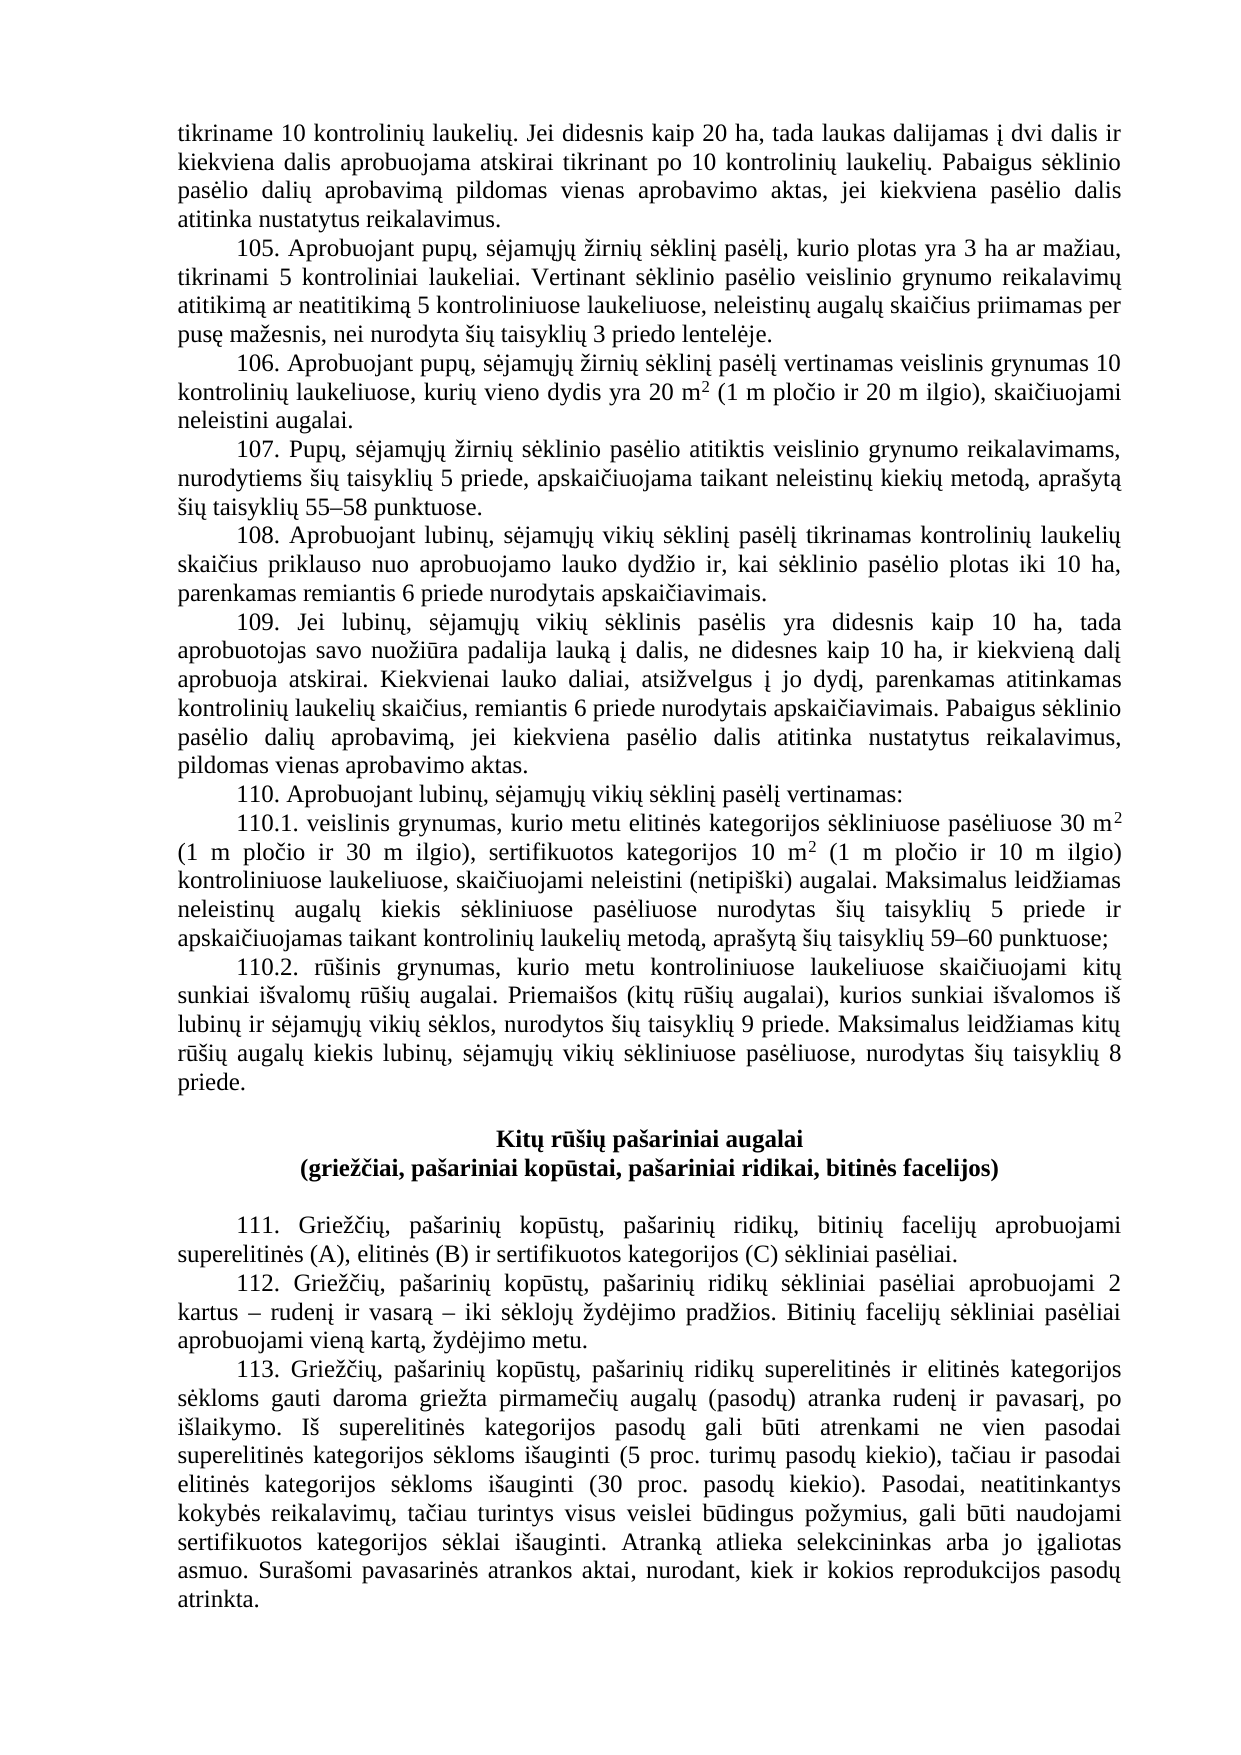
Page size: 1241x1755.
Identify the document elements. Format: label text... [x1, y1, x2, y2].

text (griežčiai, pašariniai kopūstai, pašariniai ridikai, bitinės facelijos) [177, 1153, 1122, 1182]
text 107. Pupų, sėjamųjų žirnių sėklinio pasėlio atitiktis veislinio grynumo reikalavimams, nurodytiems šių taisyklių 5 priede, apskaičiuojama taikant neleistinų kiekių metodą, aprašytą šių taisyklių 55–58 punktuose. [177, 434, 1122, 521]
text 113. Griežčių, pašarinių kopūstų, pašarinių ridikų superelitinės ir elitinės kategorijos sėkloms gauti daroma griežta pirmamečių augalų (pasodų) atranka rudenį ir pavasarį, po išlaikymo. Iš superelitinės kategorijos pasodų gali būti atrenkami ne vien pasodai superelitinės kategorijos sėkloms išauginti (5 proc. turimų pasodų kiekio), tačiau ir pasodai elitinės kategorijos sėkloms išauginti (30 proc. pasodų kiekio). Pasodai, neatitinkantys kokybės reikalavimų, tačiau turintys visus veislei būdingus požymius, gali būti naudojami sertifikuotos kategorijos sėklai išauginti. Atranką atlieka selekcininkas arba jo įgaliotas asmuo. Surašomi pavasarinės atrankos aktai, nurodant, kiek ir kokios reprodukcijos pasodų atrinkta. [177, 1354, 1122, 1613]
text 110.2. rūšinis grynumas, kurio metu kontroliniuose laukeliuose skaičiuojami kitų sunkiai išvalomų rūšių augalai. Priemaišos (kitų rūšių augalai), kurios sunkiai išvalomos iš lubinų ir sėjamųjų vikių sėklos, nurodytos šių taisyklių 9 priede. Maksimalus leidžiamas kitų rūšių augalų kiekis lubinų, sėjamųjų vikių sėkliniuose pasėliuose, nurodytas šių taisyklių 8 priede. [177, 952, 1122, 1096]
text 108. Aprobuojant lubinų, sėjamųjų vikių sėklinį pasėlį tikrinamas kontrolinių laukelių skaičius priklauso nuo aprobuojamo lauko dydžio ir, kai sėklinio pasėlio plotas iki 10 ha, parenkamas remiantis 6 priede nurodytais apskaičiavimais. [177, 521, 1122, 607]
text 106. Aprobuojant pupų, sėjamųjų žirnių sėklinį pasėlį vertinamas veislinis grynumas 10 kontrolinių laukeliuose, kurių vieno dydis yra 20 m2 (1 m pločio ir 20 m ilgio), skaičiuojami neleistini augalai. [177, 348, 1122, 434]
text 112. Griežčių, pašarinių kopūstų, pašarinių ridikų sėkliniai pasėliai aprobuojami 2 kartus – rudenį ir vasarą – iki sėklojų žydėjimo pradžios. Bitinių facelijų sėkliniai pasėliai aprobuojami vieną kartą, žydėjimo metu. [177, 1268, 1122, 1354]
text 110. Aprobuojant lubinų, sėjamųjų vikių sėklinį pasėlį vertinamas: [177, 779, 1122, 808]
text 111. Griežčių, pašarinių kopūstų, pašarinių ridikų, bitinių facelijų aprobuojami superelitinės (A), elitinės (B) ir sertifikuotos kategorijos (C) sėkliniai pasėliai. [177, 1211, 1122, 1268]
text tikriname 10 kontrolinių laukelių. Jei didesnis kaip 20 ha, tada laukas dalijamas į dvi dalis ir kiekviena dalis aprobuojama atskirai tikrinant po 10 kontrolinių laukelių. Pabaigus sėklinio pasėlio dalių aprobavimą pildomas vienas aprobavimo aktas, jei kiekviena pasėlio dalis atitinka nustatytus reikalavimus. [177, 118, 1122, 233]
text 109. Jei lubinų, sėjamųjų vikių sėklinis pasėlis yra didesnis kaip 10 ha, tada aprobuotojas savo nuožiūra padalija lauką į dalis, ne didesnes kaip 10 ha, ir kiekvieną dalį aprobuoja atskirai. Kiekvienai lauko daliai, atsižvelgus į jo dydį, parenkamas atitinkamas kontrolinių laukelių skaičius, remiantis 6 priede nurodytais apskaičiavimais. Pabaigus sėklinio pasėlio dalių aprobavimą, jei kiekviena pasėlio dalis atitinka nustatytus reikalavimus, pildomas vienas aprobavimo aktas. [177, 607, 1122, 779]
text Kitų rūšių pašariniai augalai [177, 1124, 1122, 1153]
text 110.1. veislinis grynumas, kurio metu elitinės kategorijos sėkliniuose pasėliuose 30 m2 (1 m pločio ir 30 m ilgio), sertifikuotos kategorijos 10 m2 (1 m pločio ir 10 m ilgio) kontroliniuose laukeliuose, skaičiuojami neleistini (netipiški) augalai. Maksimalus leidžiamas neleistinų augalų kiekis sėkliniuose pasėliuose nurodytas šių taisyklių 5 priede ir apskaičiuojamas taikant kontrolinių laukelių metodą, aprašytą šių taisyklių 59–60 punktuose; [177, 808, 1122, 952]
text 105. Aprobuojant pupų, sėjamųjų žirnių sėklinį pasėlį, kurio plotas yra 3 ha ar mažiau, tikrinami 5 kontroliniai laukeliai. Vertinant sėklinio pasėlio veislinio grynumo reikalavimų atitikimą ar neatitikimą 5 kontroliniuose laukeliuose, neleistinų augalų skaičius priimamas per pusę mažesnis, nei nurodyta šių taisyklių 3 priedo lentelėje. [177, 233, 1122, 348]
